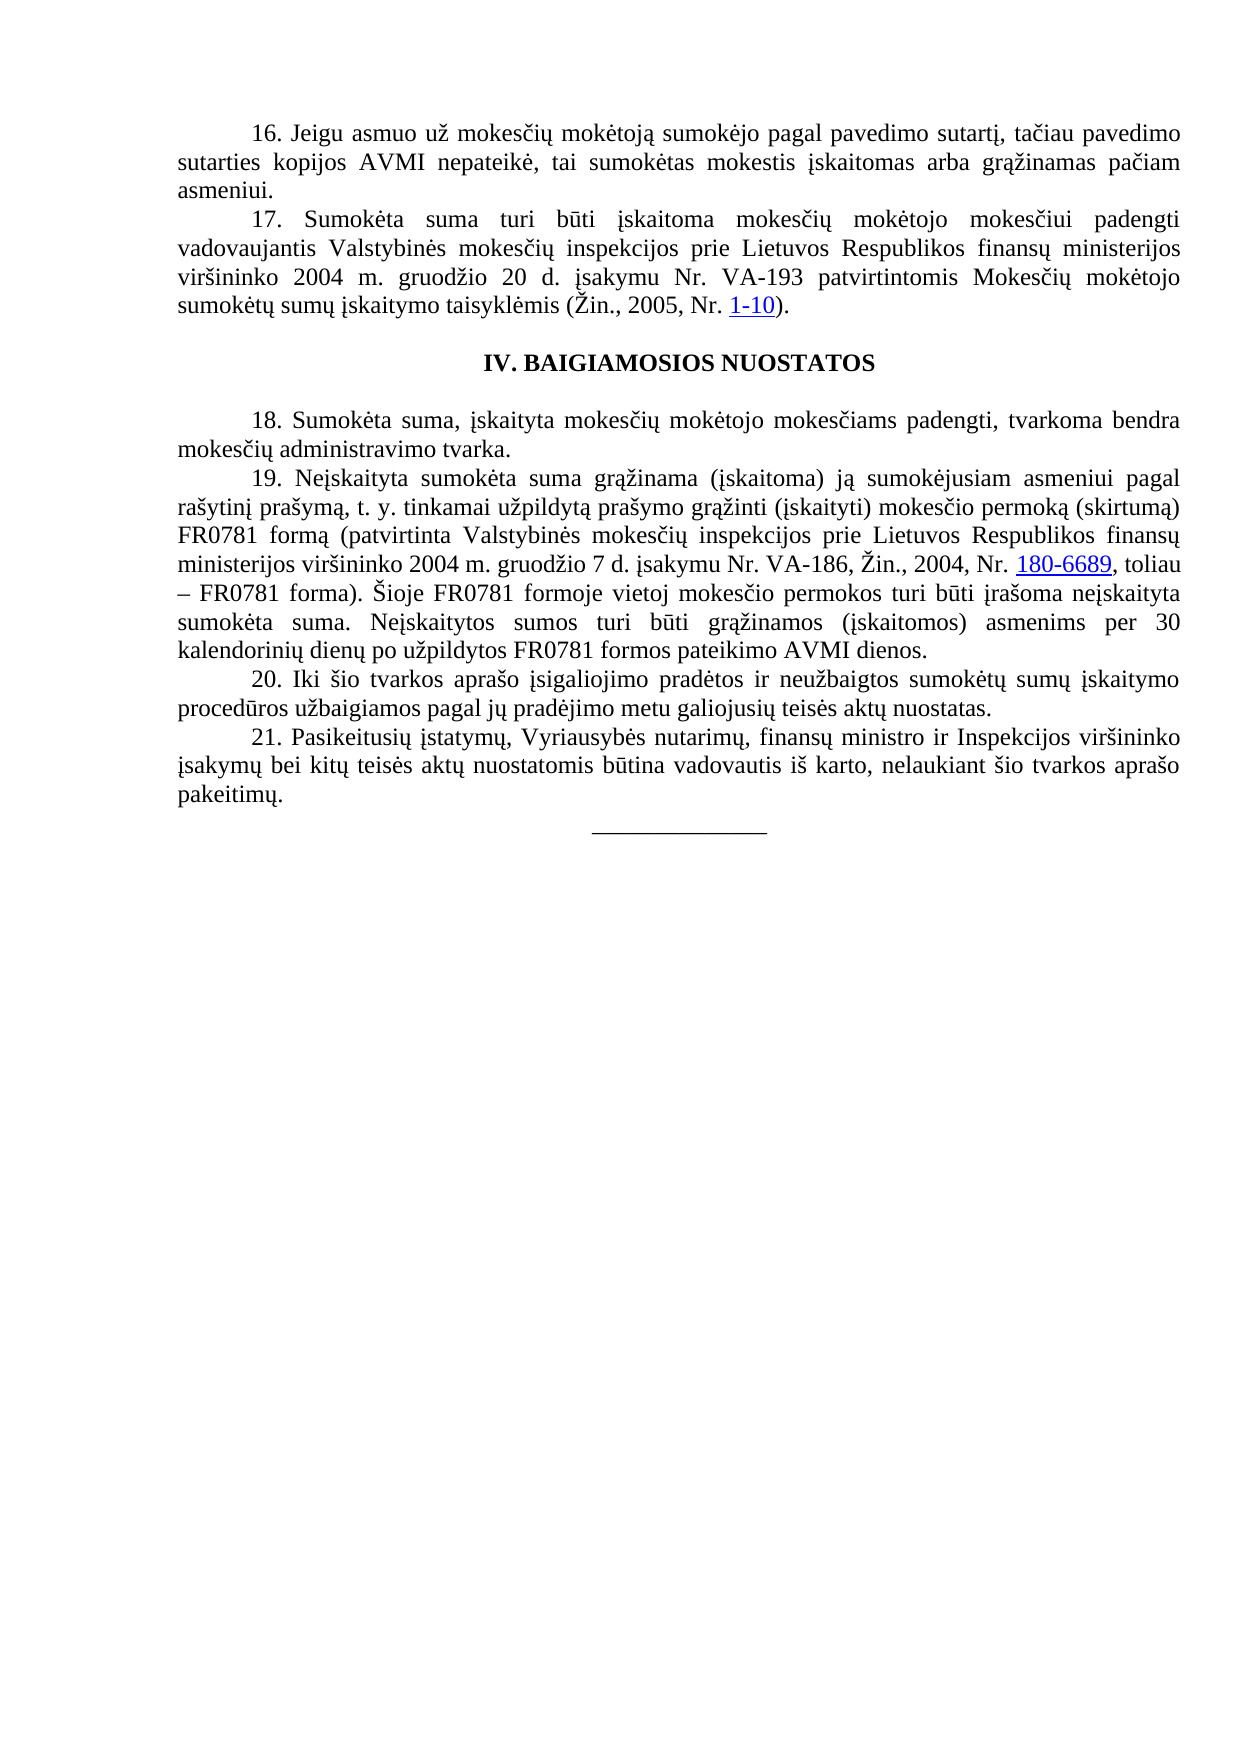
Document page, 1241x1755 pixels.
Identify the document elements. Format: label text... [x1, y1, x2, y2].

text 21. Pasikeitusių įstatymų, Vyriausybės nutarimų, finansų ministro ir Inspekcijos viršininko įsakymų bei kitų teisės aktų nuostatomis būtina vadovautis iš karto, nelaukiant šio tvarkos aprašo pakeitimų. [177, 722, 1181, 808]
text 17. Sumokėta suma turi būti įskaitoma mokesčių mokėtojo mokesčiui padengti vadovaujantis Valstybinės mokesčių inspekcijos prie Lietuvos Respublikos finansų ministerijos viršininko 2004 m. gruodžio 20 d. įsakymu Nr. VA-193 patvirtintomis Mokesčių mokėtojo sumokėtų sumų įskaitymo taisyklėmis (Žin., 2005, Nr. 1-10). [177, 204, 1181, 319]
text IV. BAIGIAMOSIOS NUOSTATOS [177, 348, 1181, 377]
text 16. Jeigu asmuo už mokesčių mokėtoją sumokėjo pagal pavedimo sutartį, tačiau pavedimo sutarties kopijos AVMI nepateikė, tai sumokėtas mokestis įskaitomas arba grąžinamas pačiam asmeniui. [177, 118, 1181, 204]
text 18. Sumokėta suma, įskaityta mokesčių mokėtojo mokesčiams padengti, tvarkoma bendra mokesčių administravimo tvarka. [177, 406, 1181, 463]
text ______________ [177, 808, 1181, 837]
text 19. Neįskaityta sumokėta suma grąžinama (įskaitoma) ją sumokėjusiam asmeniui pagal rašytinį prašymą, t. y. tinkamai užpildytą prašymo grąžinti (įskaityti) mokesčio permoką (skirtumą) FR0781 formą (patvirtinta Valstybinės mokesčių inspekcijos prie Lietuvos Respublikos finansų ministerijos viršininko 2004 m. gruodžio 7 d. įsakymu Nr. VA-186, Žin., 2004, Nr. 180-6689, toliau – FR0781 forma). Šioje FR0781 formoje vietoj mokesčio permokos turi būti įrašoma neįskaityta sumokėta suma. Neįskaitytos sumos turi būti grąžinamos (įskaitomos) asmenims per 30 kalendorinių dienų po užpildytos FR0781 formos pateikimo AVMI dienos. [177, 463, 1181, 664]
text 20. Iki šio tvarkos aprašo įsigaliojimo pradėtos ir neužbaigtos sumokėtų sumų įskaitymo procedūros užbaigiamos pagal jų pradėjimo metu galiojusių teisės aktų nuostatas. [177, 664, 1181, 722]
